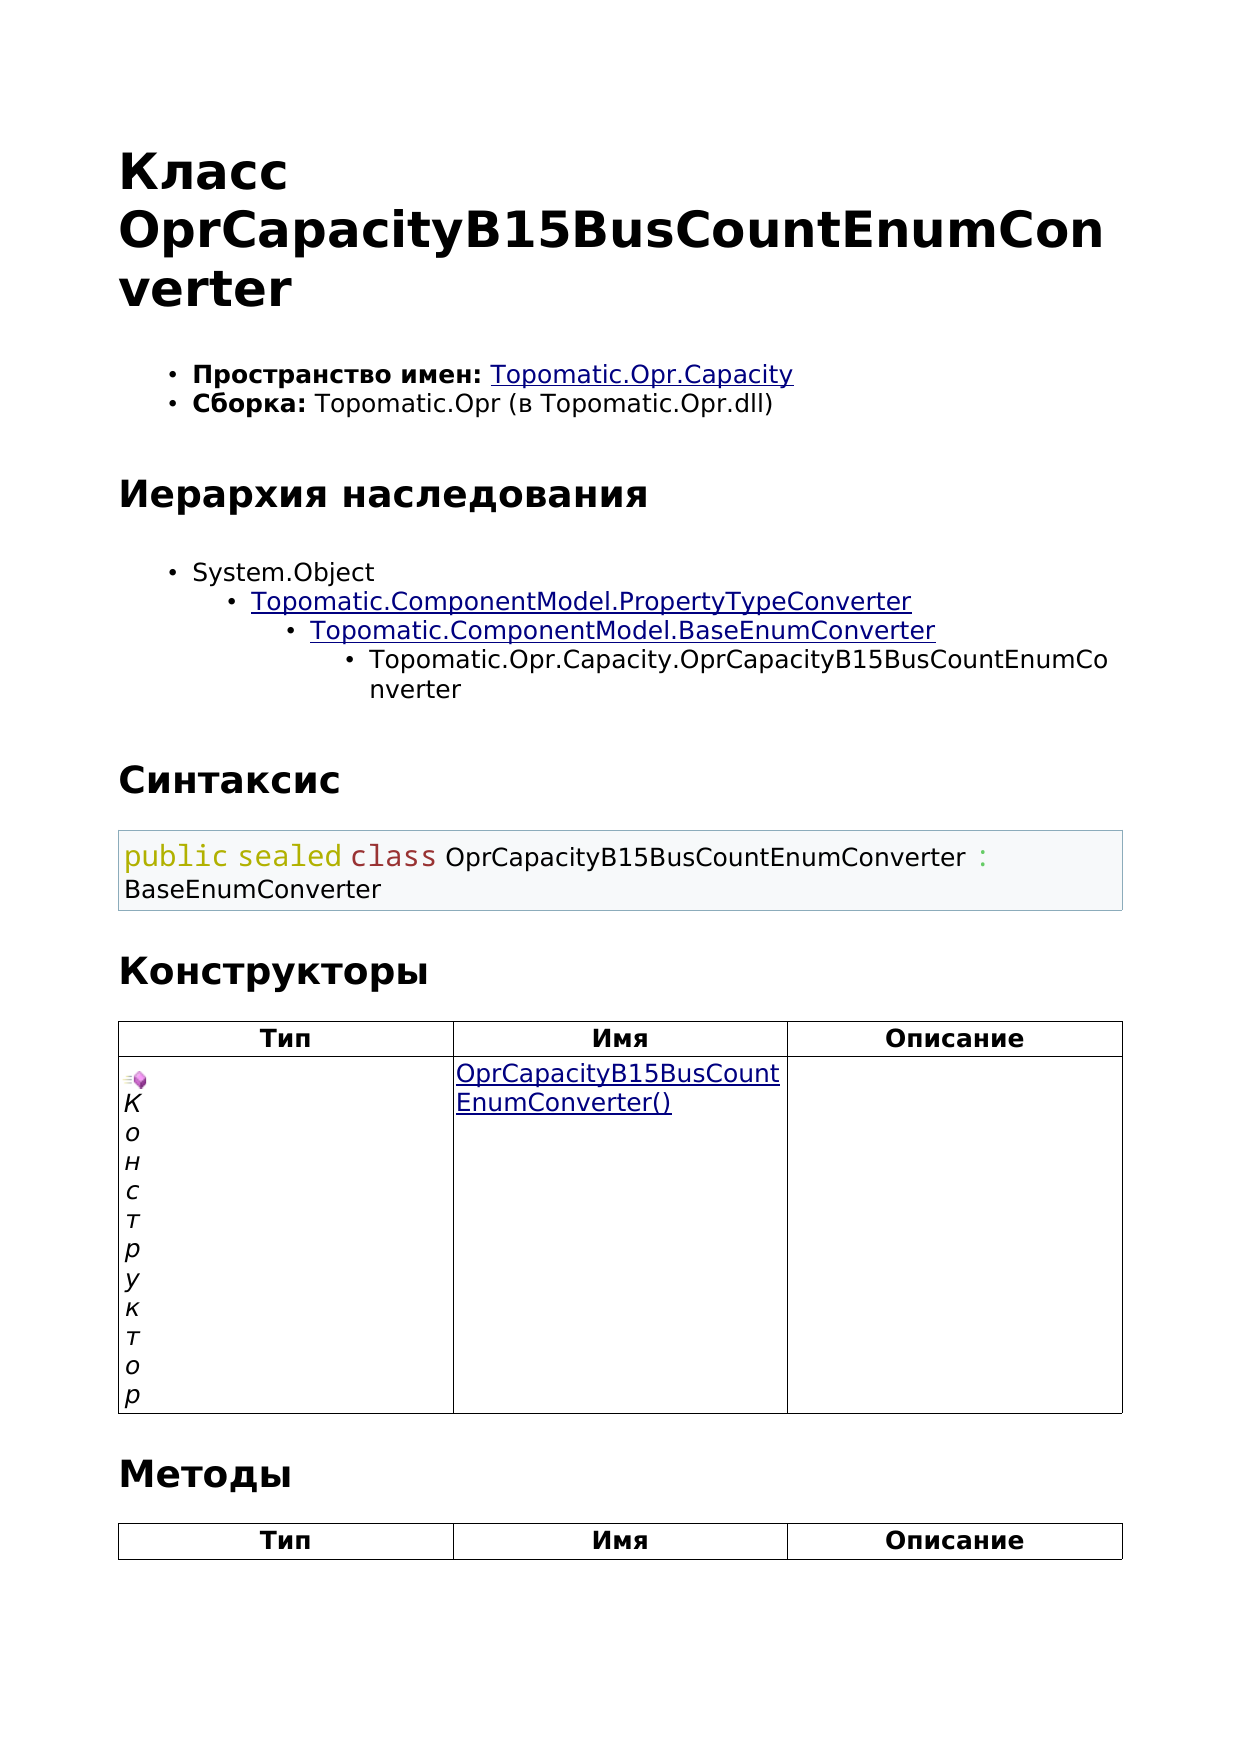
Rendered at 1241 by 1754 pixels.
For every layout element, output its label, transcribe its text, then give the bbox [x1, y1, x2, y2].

subtitle Иерархия наследования [118, 473, 1122, 516]
subtitle Методы [118, 1452, 1122, 1496]
table_header Описание [788, 1022, 1122, 1056]
table_header Тип [119, 1022, 453, 1056]
table_header public sealed class OprCapacityB15BusCountEnumConverter : BaseEnumConverter [119, 831, 1122, 910]
list Пространство имен: Topomatic.Opr.Capacity [177, 360, 1122, 389]
list Topomatic.ComponentModel.PropertyTypeConverter [236, 587, 1122, 617]
table_header Описание [788, 1524, 1122, 1558]
subtitle Синтаксис [118, 758, 1122, 802]
list System.Object [177, 558, 1122, 587]
list Topomatic.Opr.Capacity.OprCapacityB15BusCountEnumConverter [354, 646, 1122, 704]
table_cell OprCapacityB15BusCountEnumConverter() [454, 1057, 787, 1412]
table_header Имя [454, 1524, 787, 1558]
table_header Имя [454, 1022, 787, 1056]
table_cell [788, 1057, 1122, 1412]
list Topomatic.ComponentModel.BaseEnumConverter [295, 617, 1122, 646]
subtitle Класс OprCapacityB15BusCountEnumConverter [118, 143, 1122, 318]
table_header Тип [119, 1524, 453, 1558]
list Сборка: Topomatic.Opr (в Topomatic.Opr.dll) [177, 389, 1122, 418]
table_cell [119, 1057, 453, 1412]
subtitle Конструкторы [118, 950, 1122, 994]
picture [121, 1071, 147, 1089]
